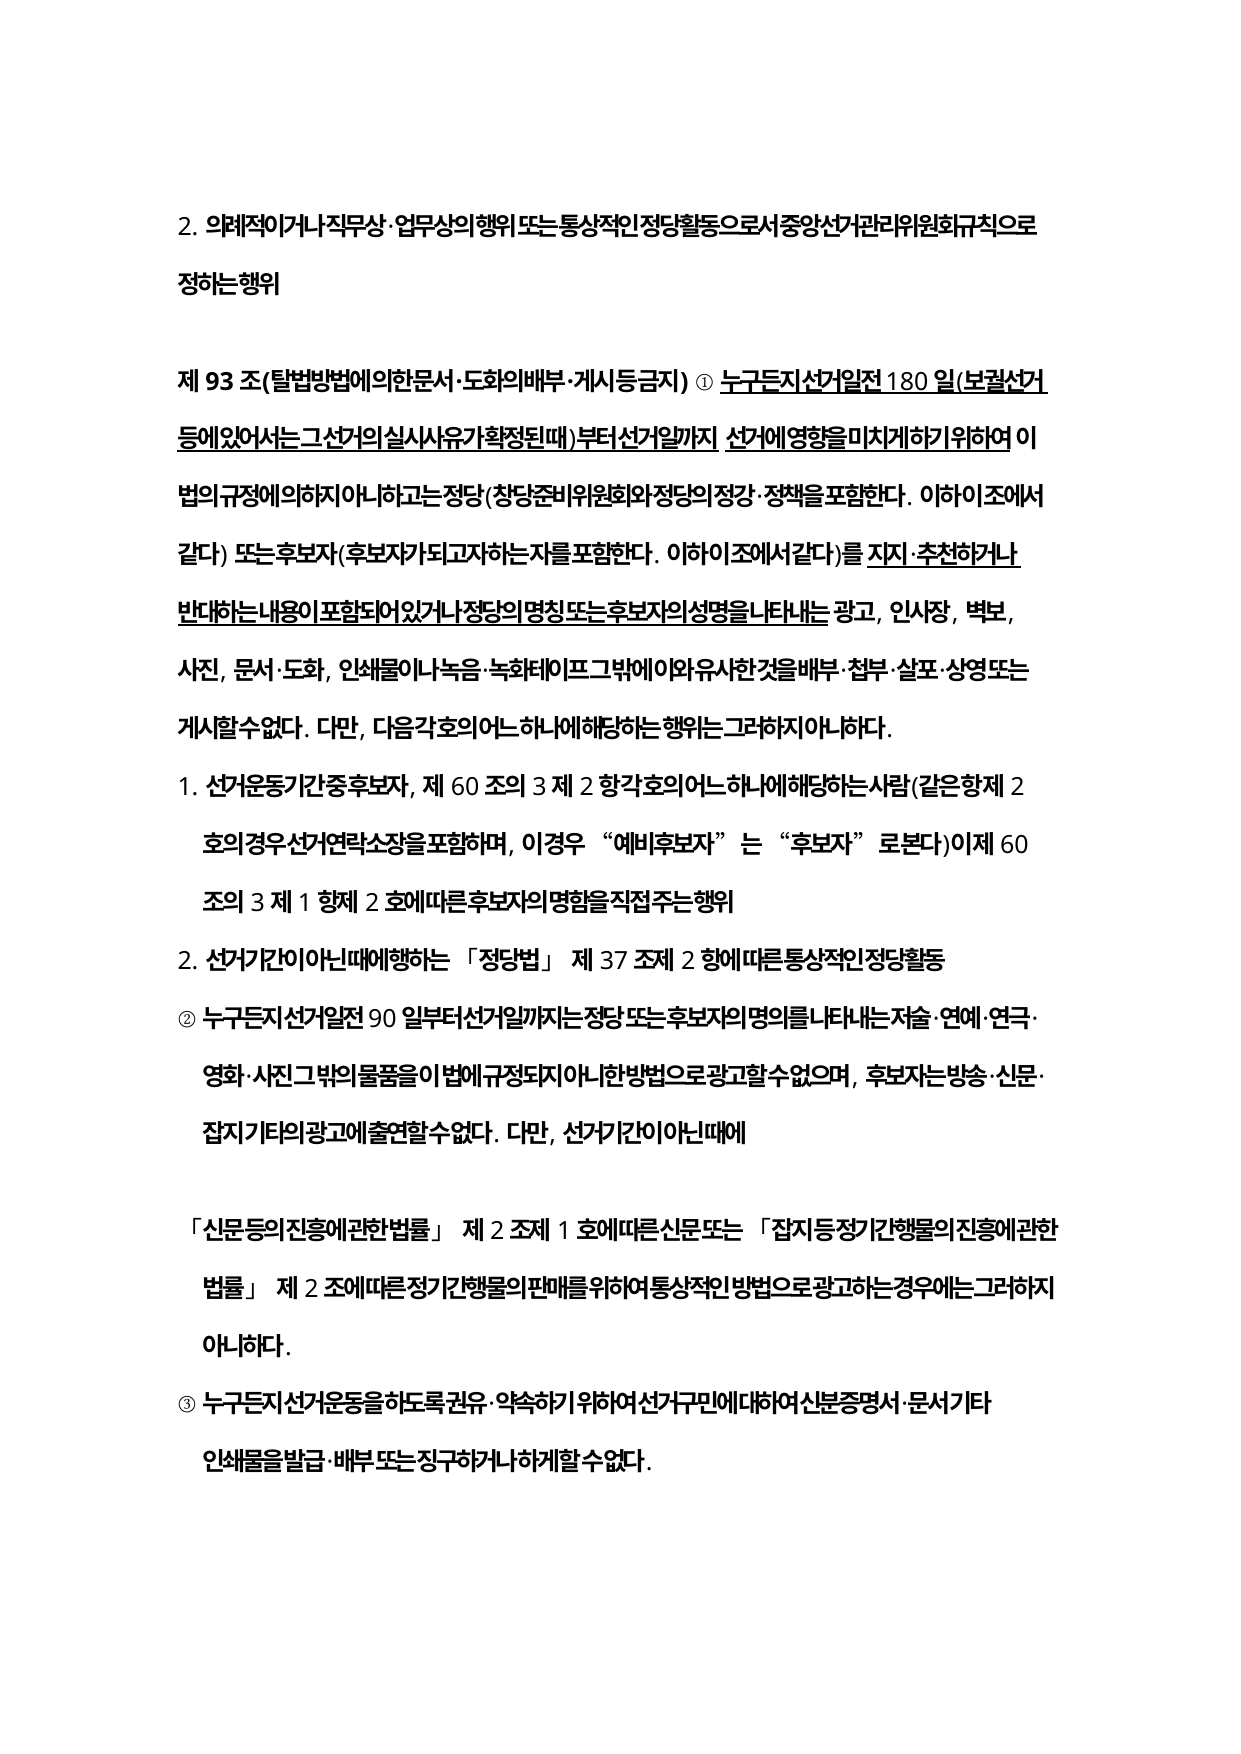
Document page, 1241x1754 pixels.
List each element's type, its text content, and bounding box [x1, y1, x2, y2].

text ② 누구든지 선거일전 90일부터 선거일까지는 정당 또는 후보자의 명의를 나타내는 저술·연예·연극·영화·사진 그 밖의 물품을 이 법에 규정되지 아니한 방법으로 광고할 수 없으며, 후보자는 방송·신문·잡지 기타의 광고에 출연할 수 없다. 다만, 선거기간이 아닌 때에 [177, 998, 1063, 1150]
text 「신문 등의 진흥에 관한 법률」 제2조제1호에 따른 신문 또는 「잡지 등 정기간행물의 진흥에 관한 법률」 제2조에 따른 정기간행물의 판매를 위하여 통상적인 방법으로 광고하는 경우에는 그러하지 아니하다. [177, 1210, 1063, 1362]
text 제93조(탈법방법에 의한 문서·도화의 배부·게시 등 금지) ① 누구든지 선거일전 180일(보궐선거 등에 있어서는 그 선거의 실시사유가 확정된 때)부터 선거일까지 선거에 영향을 미치게 하기 위하여 이 법의 규정에 의하지 아니하고는 정당(창당준비위원회와 정당의 정강·정책을 포함한다. 이하 이 조에서 같다) 또는 후보자(후보자가 되고자 하는 자를 포함한다. 이하 이 조에서 같다)를 지지·추천하거나 반대하는 내용이 포함되어 있거나 정당의 명칭 또는 후보자의 성명을 나타내는 광고, 인사장, 벽보, 사진, 문서·도화, 인쇄물이나 녹음·녹화테이프 그 밖에 이와 유사한 것을 배부·첩부·살포·상영 또는 게시할 수 없다. 다만, 다음 각 호의 어느 하나에 해당하는 행위는 그러하지 아니하다. [177, 361, 1063, 745]
text 2. 의례적이거나 직무상·업무상의 행위 또는 통상적인 정당활동으로서 중앙선거관리위원회규칙으로 정하는 행위 [177, 207, 1063, 301]
text 2. 선거기간이 아닌 때에 행하는 「정당법」 제37조제2항에 따른 통상적인 정당활동 [177, 940, 1063, 976]
text ③ 누구든지 선거운동을 하도록 권유·약속하기 위하여 선거구민에 대하여 신분증명서·문서 기타 인쇄물을 발급·배부 또는 징구하거나 하게 할 수 없다. [177, 1384, 1063, 1478]
text 1. 선거운동기간 중 후보자, 제60조의3제2항 각 호의 어느 하나에 해당하는 사람(같은 항 제2호의 경우 선거연락소장을 포함하며, 이 경우 “예비후보자”는 “후보자”로 본다)이 제60조의3제1항제2호에 따른 후보자의 명함을 직접 주는 행위 [177, 766, 1063, 918]
